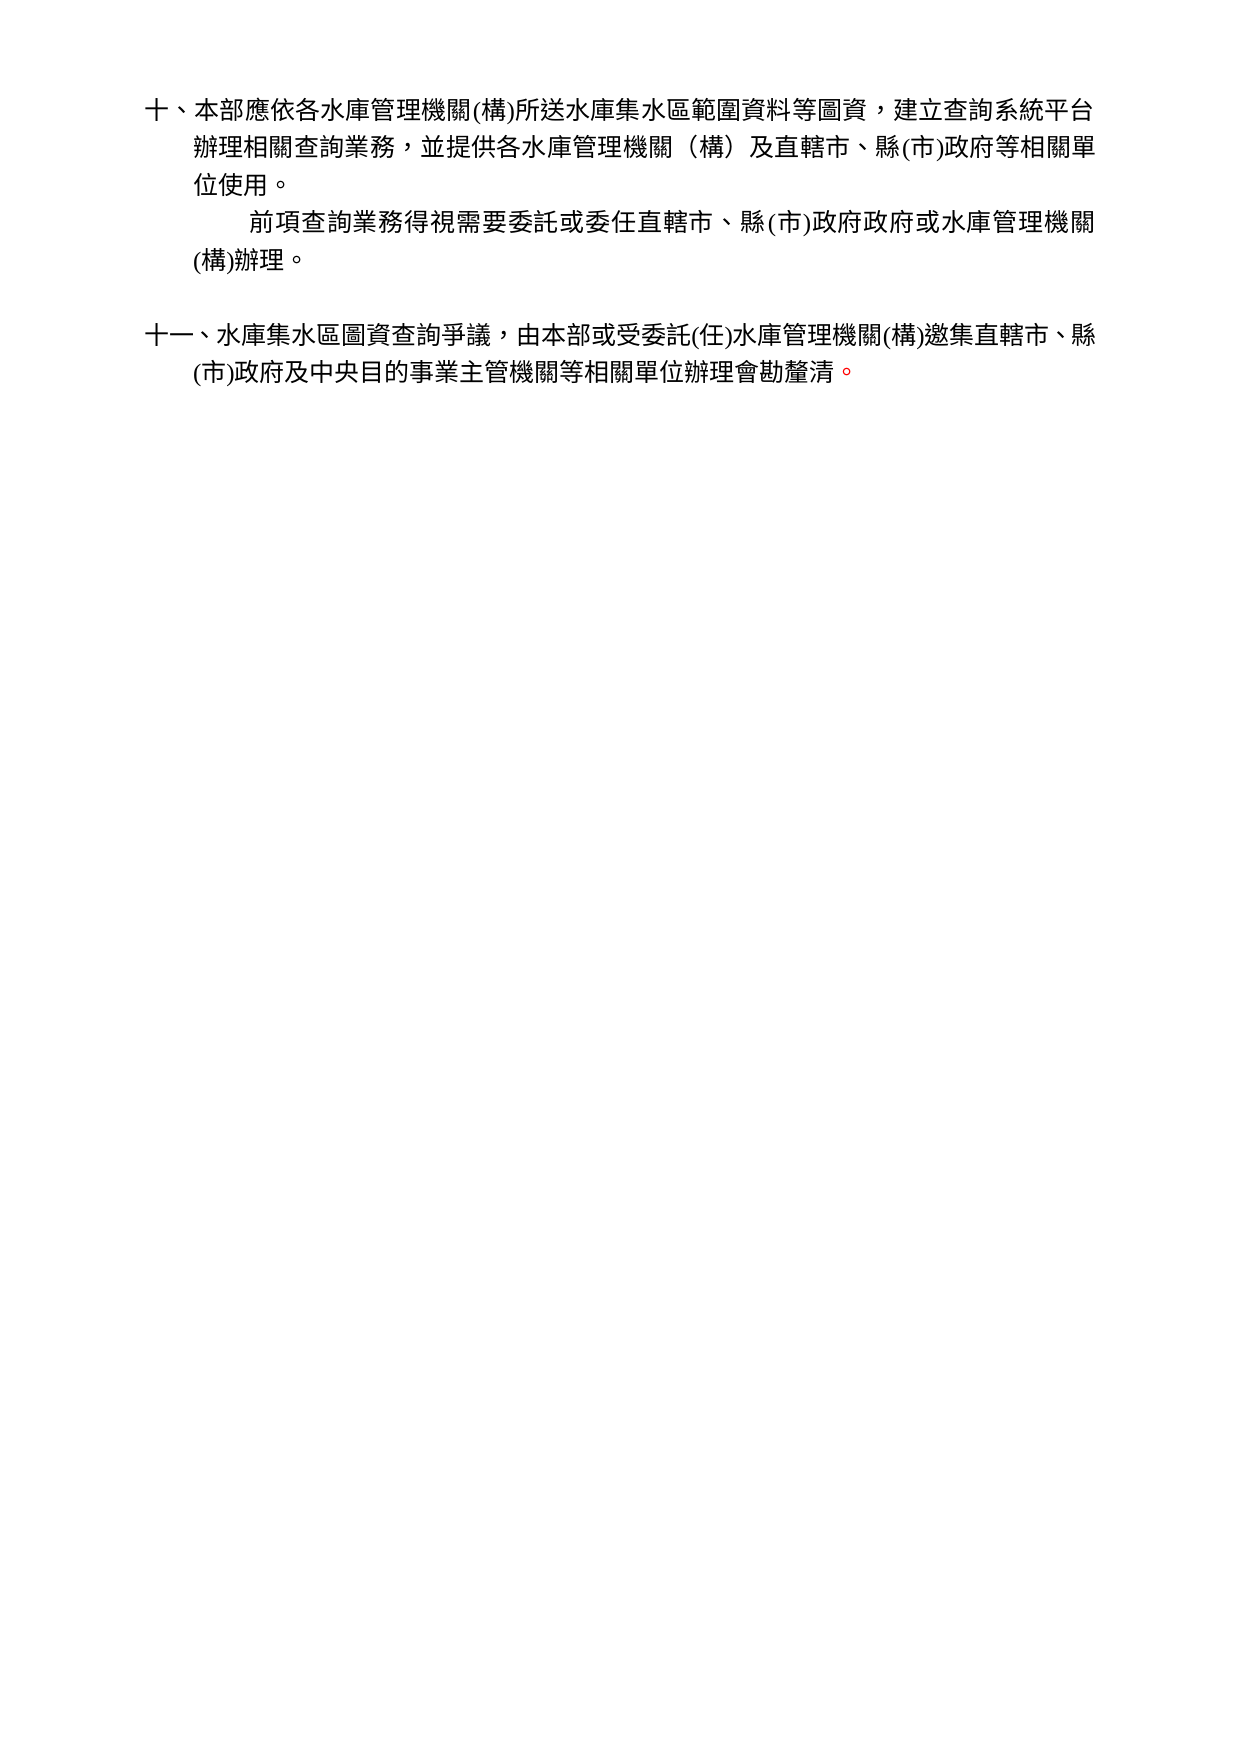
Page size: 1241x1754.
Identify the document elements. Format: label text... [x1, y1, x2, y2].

table_cell 十、本部應依各水庫管理機關(構)所送水庫集水區範圍資料等圖資，建立查詢系統平台辦理相關查詢業務，並提供各水庫管理機關（構）及直轄市、縣(市)政府等相關單位使用。 前項查詢業務得視需要委託或委任直轄市、縣(市)政府政府或水庫管理機關(構)辦理。 [133, 90, 1107, 314]
table_cell 十一、水庫集水區圖資查詢爭議，由本部或受委託(任)水庫管理機關(構)邀集直轄市、縣(市)政府及中央目的事業主管機關等相關單位辦理會勘釐清。 [133, 315, 1107, 575]
